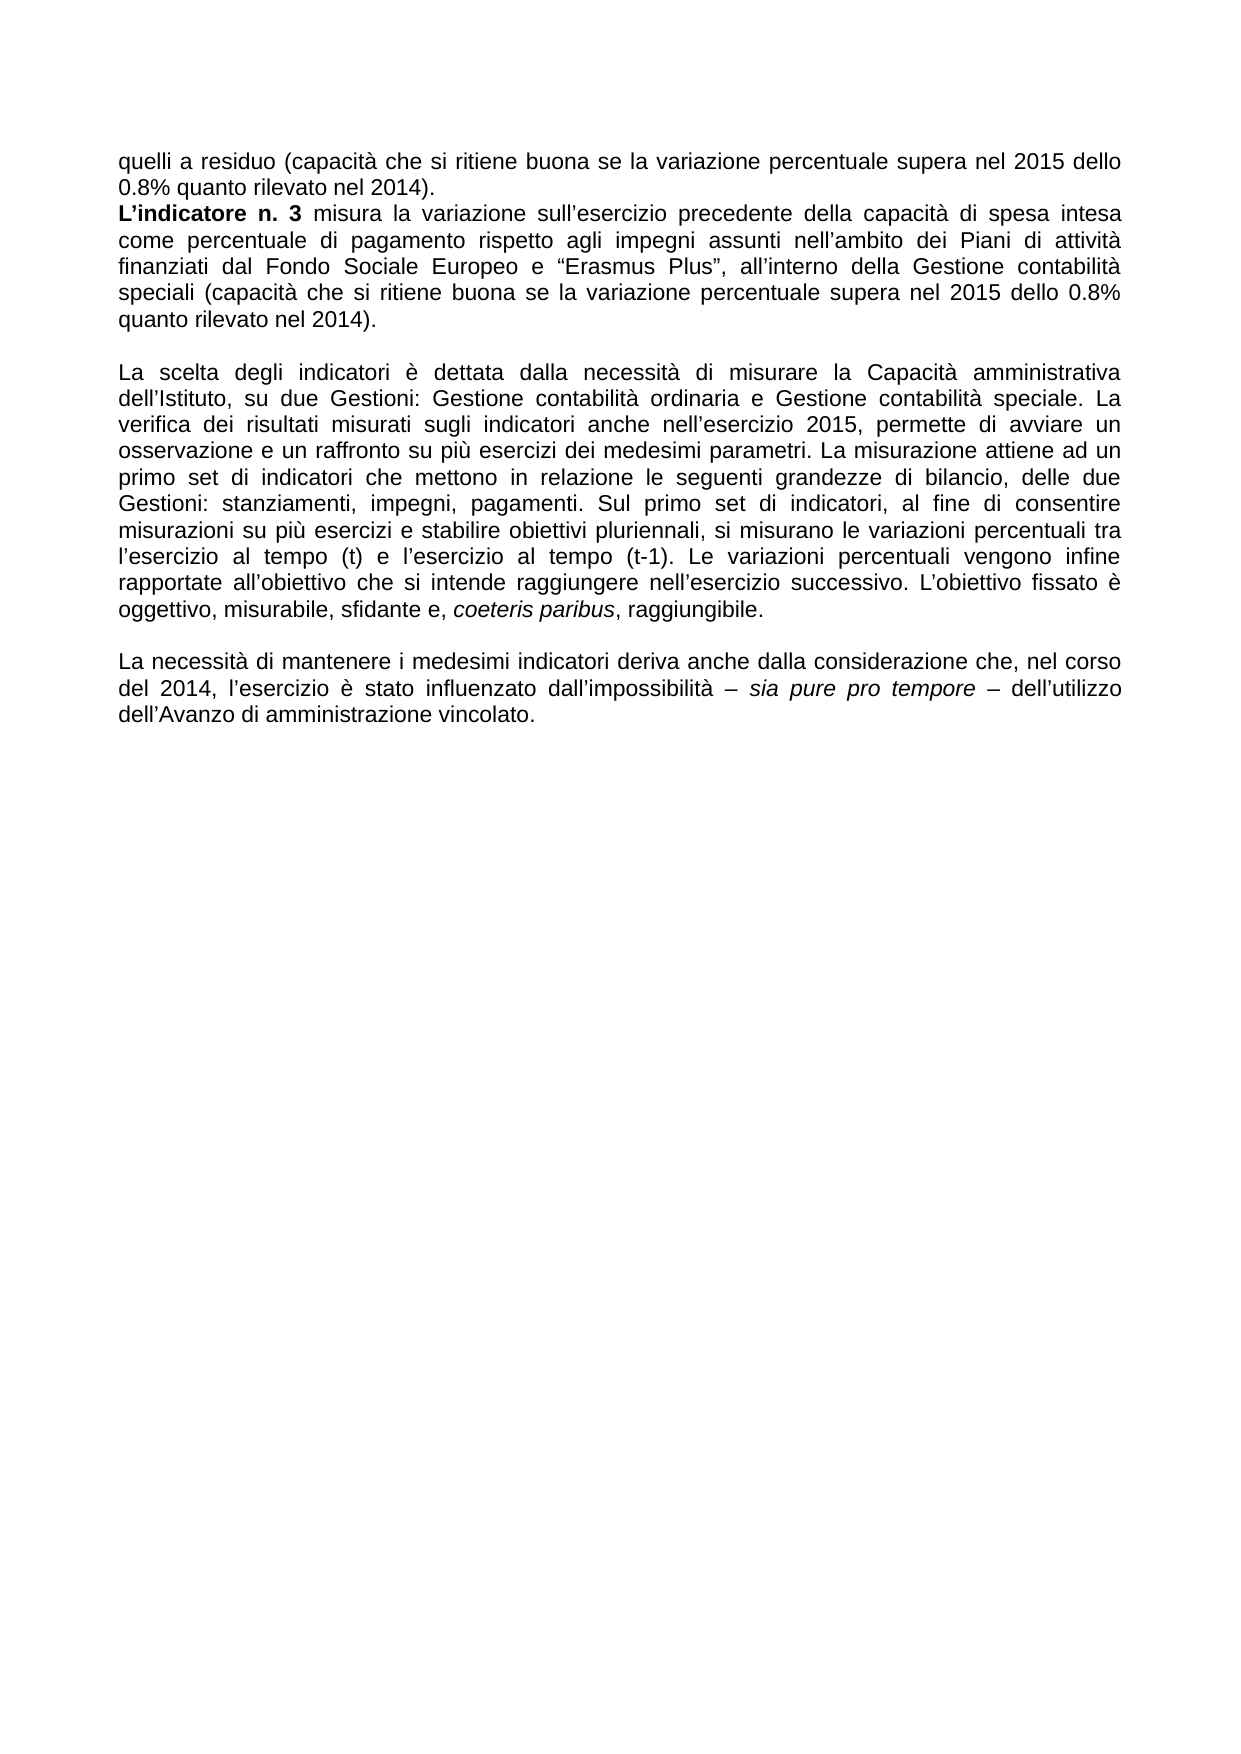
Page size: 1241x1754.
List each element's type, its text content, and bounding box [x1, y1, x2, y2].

text La scelta degli indicatori è dettata dalla necessità di misurare la Capacità amministrativa dell’Istituto, su due Gestioni: Gestione contabilità ordinaria e Gestione contabilità speciale. La verifica dei risultati misurati sugli indicatori anche nell’esercizio 2015, permette di avviare un osservazione e un raffronto su più esercizi dei medesimi parametri. La misurazione attiene ad un primo set di indicatori che mettono in relazione le seguenti grandezze di bilancio, delle due Gestioni: stanziamenti, impegni, pagamenti. Sul primo set di indicatori, al fine di consentire misurazioni su più esercizi e stabilire obiettivi pluriennali, si misurano le variazioni percentuali tra l’esercizio al tempo (t) e l’esercizio al tempo (t-1). Le variazioni percentuali vengono infine rapportate all’obiettivo che si intende raggiungere nell’esercizio successivo. L’obiettivo fissato è oggettivo, misurabile, sfidante e, coeteris paribus, raggiungibile. [118, 358, 1122, 622]
text L’indicatore n. 3 misura la variazione sull’esercizio precedente della capacità di spesa intesa come percentuale di pagamento rispetto agli impegni assunti nell’ambito dei Piani di attività finanziati dal Fondo Sociale Europeo e “Erasmus Plus”, all’interno della Gestione contabilità speciali (capacità che si ritiene buona se la variazione percentuale supera nel 2015 dello 0.8% quanto rilevato nel 2014). [118, 200, 1122, 332]
text quelli a residuo (capacità che si ritiene buona se la variazione percentuale supera nel 2015 dello 0.8% quanto rilevato nel 2014). [118, 148, 1122, 200]
text La necessità di mantenere i medesimi indicatori deriva anche dalla considerazione che, nel corso del 2014, l’esercizio è stato influenzato dall’impossibilità – sia pure pro tempore – dell’utilizzo dell’Avanzo di amministrazione vincolato. [118, 648, 1122, 727]
